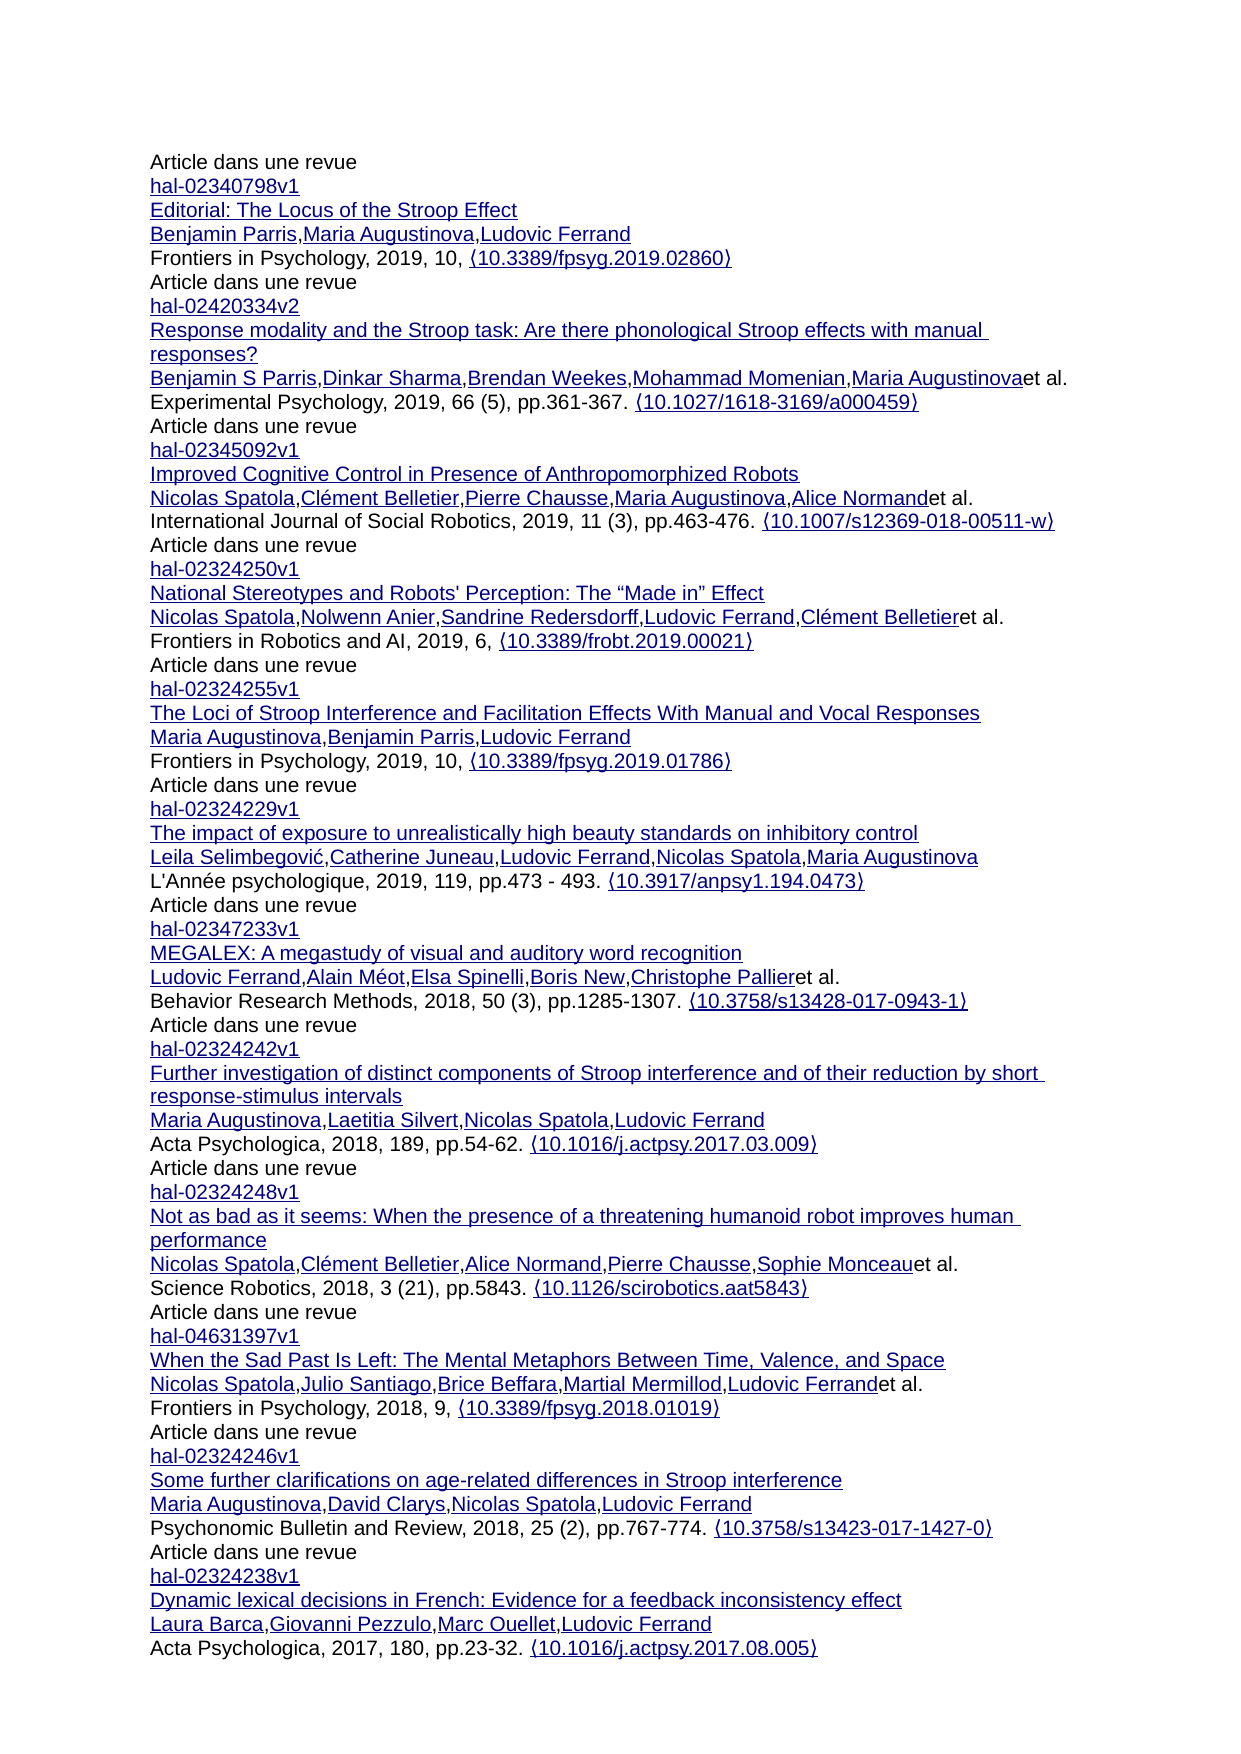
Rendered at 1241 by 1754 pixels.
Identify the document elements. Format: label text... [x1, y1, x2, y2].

table_cell When the Sad Past Is Left: The Mental Metaphors Between Time, Valence, and Space Nicolas Spatola,Julio Santiago,Brice Beffara,Martial Mermillod,Ludovic Ferrandet al. Frontiers in Psychology, 2018, 9, ⟨10.3389/fpsyg.2018.01019⟩ Article dans une revue hal-02324246v1 [150, 1348, 1090, 1468]
table_cell MEGALEX: A megastudy of visual and auditory word recognition Ludovic Ferrand,Alain Méot,Elsa Spinelli,Boris New,Christophe Pallieret al. Behavior Research Methods, 2018, 50 (3), pp.1285-1307. ⟨10.3758/s13428-017-0943-1⟩ Article dans une revue hal-02324242v1 [150, 941, 1090, 1060]
table_cell Dynamic lexical decisions in French: Evidence for a feedback inconsistency effect Laura Barca,Giovanni Pezzulo,Marc Ouellet,Ludovic Ferrand Acta Psychologica, 2017, 180, pp.23-32. ⟨10.1016/j.actpsy.2017.08.005⟩ [150, 1588, 1090, 1659]
table_cell Response modality and the Stroop task: Are there phonological Stroop effects with manual responses? Benjamin S Parris,Dinkar Sharma,Brendan Weekes,Mohammad Momenian,Maria Augustinovaet al. Experimental Psychology, 2019, 66 (5), pp.361-367. ⟨10.1027/1618-3169/a000459⟩ Article dans une revue hal-02345092v1 [150, 318, 1090, 461]
table_cell Some further clarifications on age-related differences in Stroop interference Maria Augustinova,David Clarys,Nicolas Spatola,Ludovic Ferrand Psychonomic Bulletin and Review, 2018, 25 (2), pp.767-774. ⟨10.3758/s13423-017-1427-0⟩ Article dans une revue hal-02324238v1 [150, 1468, 1090, 1587]
table_cell Not as bad as it seems: When the presence of a threatening humanoid robot improves human performance Nicolas Spatola,Clément Belletier,Alice Normand,Pierre Chausse,Sophie Monceauet al. Science Robotics, 2018, 3 (21), pp.5843. ⟨10.1126/scirobotics.aat5843⟩ Article dans une revue hal-04631397v1 [150, 1204, 1090, 1348]
table_cell National Stereotypes and Robots' Perception: The “Made in” Effect Nicolas Spatola,Nolwenn Anier,Sandrine Redersdorff,Ludovic Ferrand,Clément Belletieret al. Frontiers in Robotics and AI, 2019, 6, ⟨10.3389/frobt.2019.00021⟩ Article dans une revue hal-02324255v1 [150, 581, 1090, 701]
table_cell Improved Cognitive Control in Presence of Anthropomorphized Robots Nicolas Spatola,Clément Belletier,Pierre Chausse,Maria Augustinova,Alice Normandet al. International Journal of Social Robotics, 2019, 11 (3), pp.463-476. ⟨10.1007/s12369-018-00511-w⟩ Article dans une revue hal-02324250v1 [150, 461, 1090, 581]
table_cell Further investigation of distinct components of Stroop interference and of their reduction by short response-stimulus intervals Maria Augustinova,Laetitia Silvert,Nicolas Spatola,Ludovic Ferrand Acta Psychologica, 2018, 189, pp.54-62. ⟨10.1016/j.actpsy.2017.03.009⟩ Article dans une revue hal-02324248v1 [150, 1060, 1090, 1204]
table_cell The Loci of Stroop Interference and Facilitation Effects With Manual and Vocal Responses Maria Augustinova,Benjamin Parris,Ludovic Ferrand Frontiers in Psychology, 2019, 10, ⟨10.3389/fpsyg.2019.01786⟩ Article dans une revue hal-02324229v1 [150, 701, 1090, 821]
table_cell Article dans une revue hal-02340798v1 [150, 150, 1090, 198]
table_cell The impact of exposure to unrealistically high beauty standards on inhibitory control Leila Selimbegović,Catherine Juneau,Ludovic Ferrand,Nicolas Spatola,Maria Augustinova L'Année psychologique, 2019, 119, pp.473 - 493. ⟨10.3917/anpsy1.194.0473⟩ Article dans une revue hal-02347233v1 [150, 821, 1090, 941]
table_cell Editorial: The Locus of the Stroop Effect Benjamin Parris,Maria Augustinova,Ludovic Ferrand Frontiers in Psychology, 2019, 10, ⟨10.3389/fpsyg.2019.02860⟩ Article dans une revue hal-02420334v2 [150, 198, 1090, 318]
